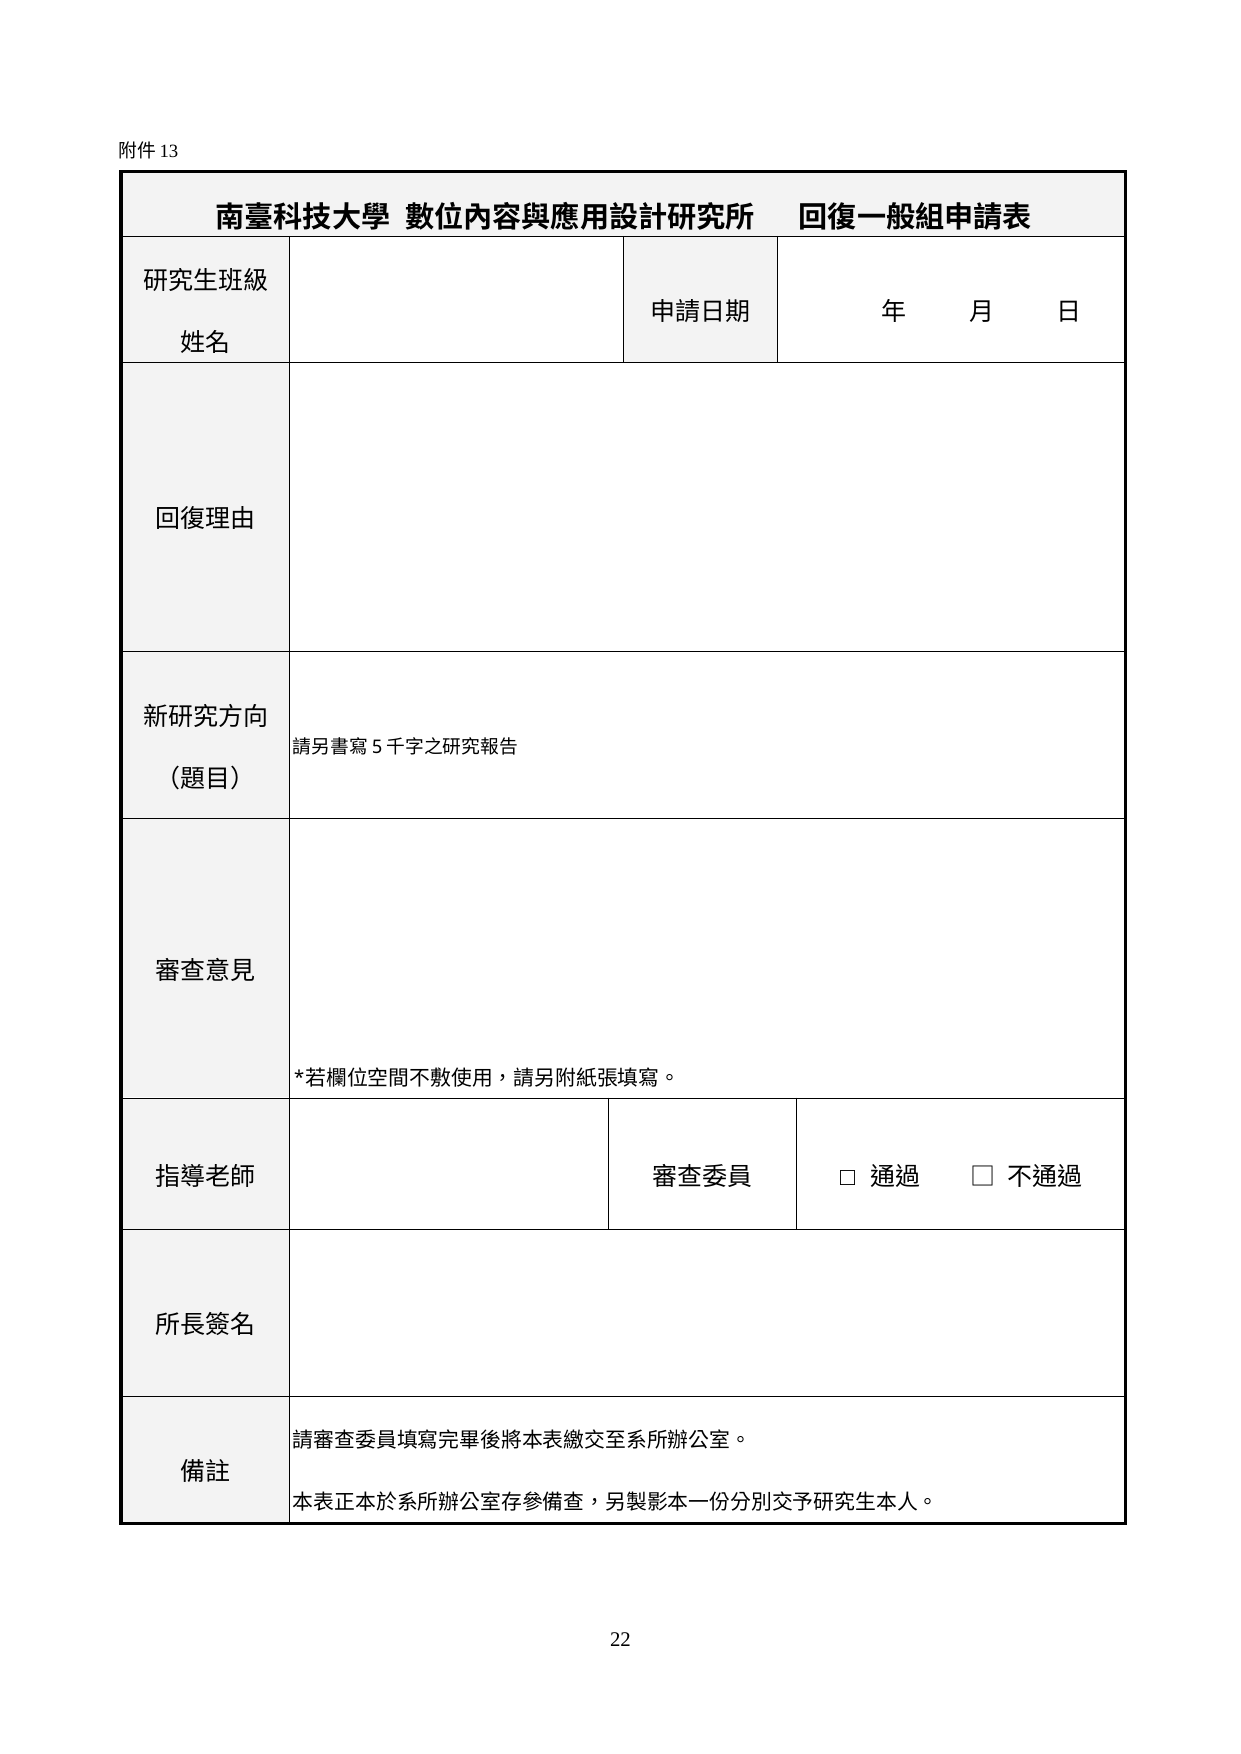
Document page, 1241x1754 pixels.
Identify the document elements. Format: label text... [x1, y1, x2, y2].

table_cell [290, 1230, 1124, 1396]
table_cell 指導老師 [123, 1099, 289, 1229]
table_cell 所長簽名 [123, 1230, 289, 1396]
table_cell 請另書寫5千字之研究報告 [290, 652, 1124, 818]
table_cell 審查意見 [123, 819, 289, 1097]
table_cell 請審查委員填寫完畢後將本表繳交至系所辦公室。 本表正本於系所辦公室存參備查，另製影本一份分別交予研究生本人。 [290, 1397, 1124, 1522]
table_cell 年 月 日 [778, 237, 1124, 362]
table_header 南臺科技大學 數位內容與應用設計研究所 回復一般組申請表 [123, 173, 1124, 236]
table_cell [290, 1099, 608, 1229]
table_cell 審查委員 [609, 1099, 796, 1229]
table_cell 回復理由 [123, 363, 289, 651]
table_cell □ 通過 □ 不通過 [797, 1099, 1124, 1229]
table_cell *若欄位空間不敷使用，請另附紙張填寫。 [290, 819, 1124, 1097]
table_cell [290, 363, 1124, 651]
table_cell 申請日期 [624, 237, 777, 362]
table_cell 備註 [123, 1397, 289, 1522]
table_cell 新研究方向 （題目） [123, 652, 289, 818]
table_cell 研究生班級 姓名 [123, 237, 289, 362]
table_cell [290, 237, 623, 362]
text 附件13 [118, 108, 1122, 170]
